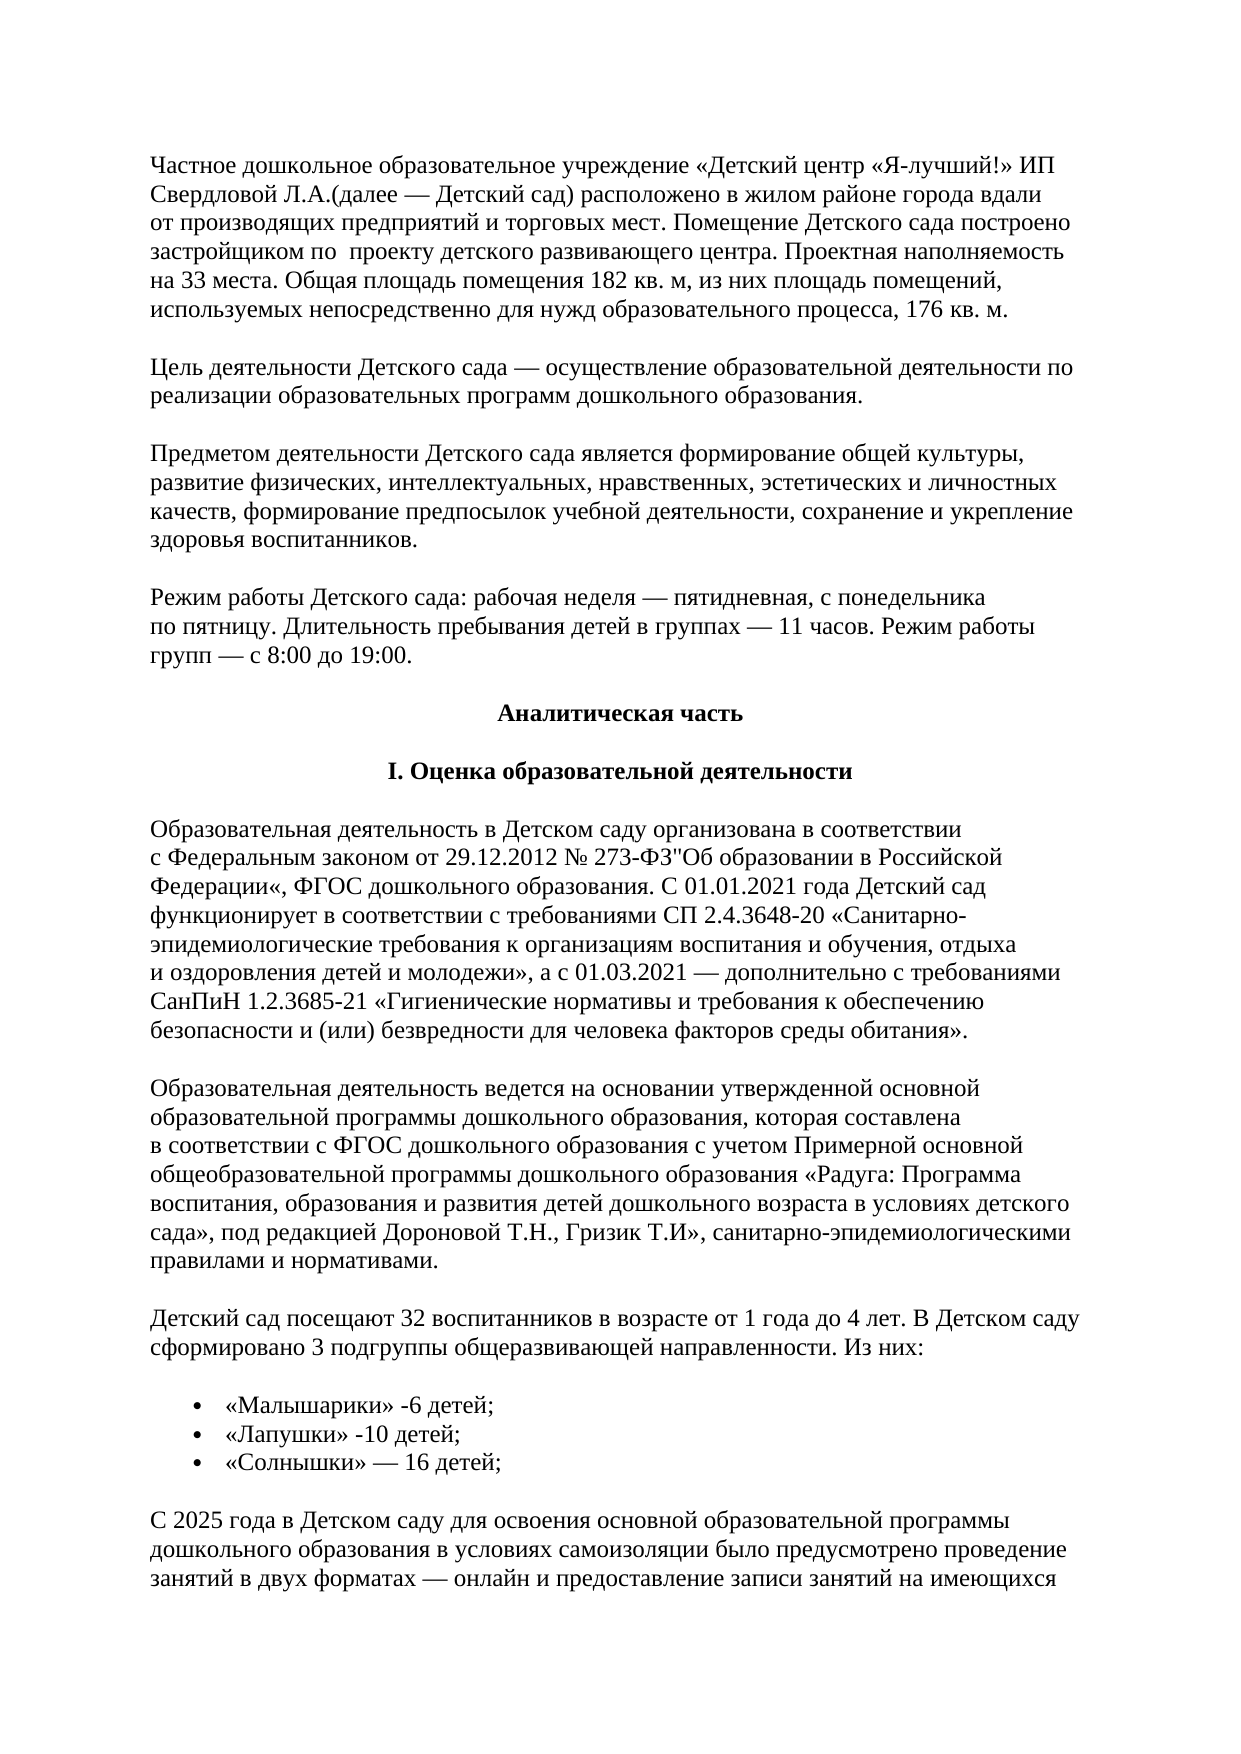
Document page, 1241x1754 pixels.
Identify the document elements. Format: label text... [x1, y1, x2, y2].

text Режим работы Детского сада: рабочая неделя — пятидневная, с понедельника по пятницу. Длительность пребывания детей в группах — 11 часов. Режим работы групп — с 8:00 до 19:00. [150, 582, 1090, 669]
list «Малышарики» -6 детей; [194, 1390, 1071, 1419]
text Детский сад посещают 32 воспитанников в возрасте от 1 года до 4 лет. В Детском саду сформировано 3 подгруппы общеразвивающей направленности. Из них: [150, 1303, 1090, 1361]
text Предметом деятельности Детского сада является формирование общей культуры, развитие физических, интеллектуальных, нравственных, эстетических и личностных качеств, формирование предпосылок учебной деятельности, сохранение и укрепление здоровья воспитанников. [150, 438, 1090, 553]
text I. Оценка образовательной деятельности [150, 756, 1090, 784]
text Цель деятельности Детского сада — осуществление образовательной деятельности по реализации образовательных программ дошкольного образования. [150, 352, 1090, 409]
text С 2025 года в Детском саду для освоения основной образовательной программы дошкольного образования в условиях самоизоляции было предусмотрено проведение занятий в двух форматах — онлайн и предоставление записи занятий на имеющихся [150, 1505, 1090, 1592]
text Образовательная деятельность в Детском саду организована в соответствии с Федеральным законом от 29.12.2012 № 273-ФЗ"Об образовании в Российской Федерации«, ФГОС дошкольного образования. С 01.01.2021 года Детский сад функционирует в соответствии с требованиями СП 2.4.3648-20 «Санитарно-эпидемиологические требования к организациям воспитания и обучения, отдыха и оздоровления детей и молодежи», а с 01.03.2021 — дополнительно с требованиями СанПиН 1.2.3685-21 «Гигиенические нормативы и требования к обеспечению безопасности и (или) безвредности для человека факторов среды обитания». [150, 814, 1090, 1044]
text Частное дошкольное образовательное учреждение «Детский центр «Я-лучший!» ИП Свердловой Л.А.(далее — Детский сад) расположено в жилом районе города вдали от производящих предприятий и торговых мест. Помещение Детского сада построено застройщиком по проекту детского развивающего центра. Проектная наполняемость на 33 места. Общая площадь помещения 182 кв. м, из них площадь помещений, используемых непосредственно для нужд образовательного процесса, 176 кв. м. [150, 150, 1090, 322]
list «Солнышки» — 16 детей; [194, 1447, 1071, 1476]
text Образовательная деятельность ведется на основании утвержденной основной образовательной программы дошкольного образования, которая составлена в соответствии с ФГОС дошкольного образования с учетом Примерной основной общеобразовательной программы дошкольного образования «Радуга: Программа воспитания, образования и развития детей дошкольного возраста в условиях детского сада», под редакцией Дороновой Т.Н., Гризик Т.И», санитарно-эпидемиологическими правилами и нормативами. [150, 1073, 1090, 1274]
text Аналитическая часть [150, 698, 1090, 727]
list «Лапушки» -10 детей; [194, 1419, 1071, 1447]
